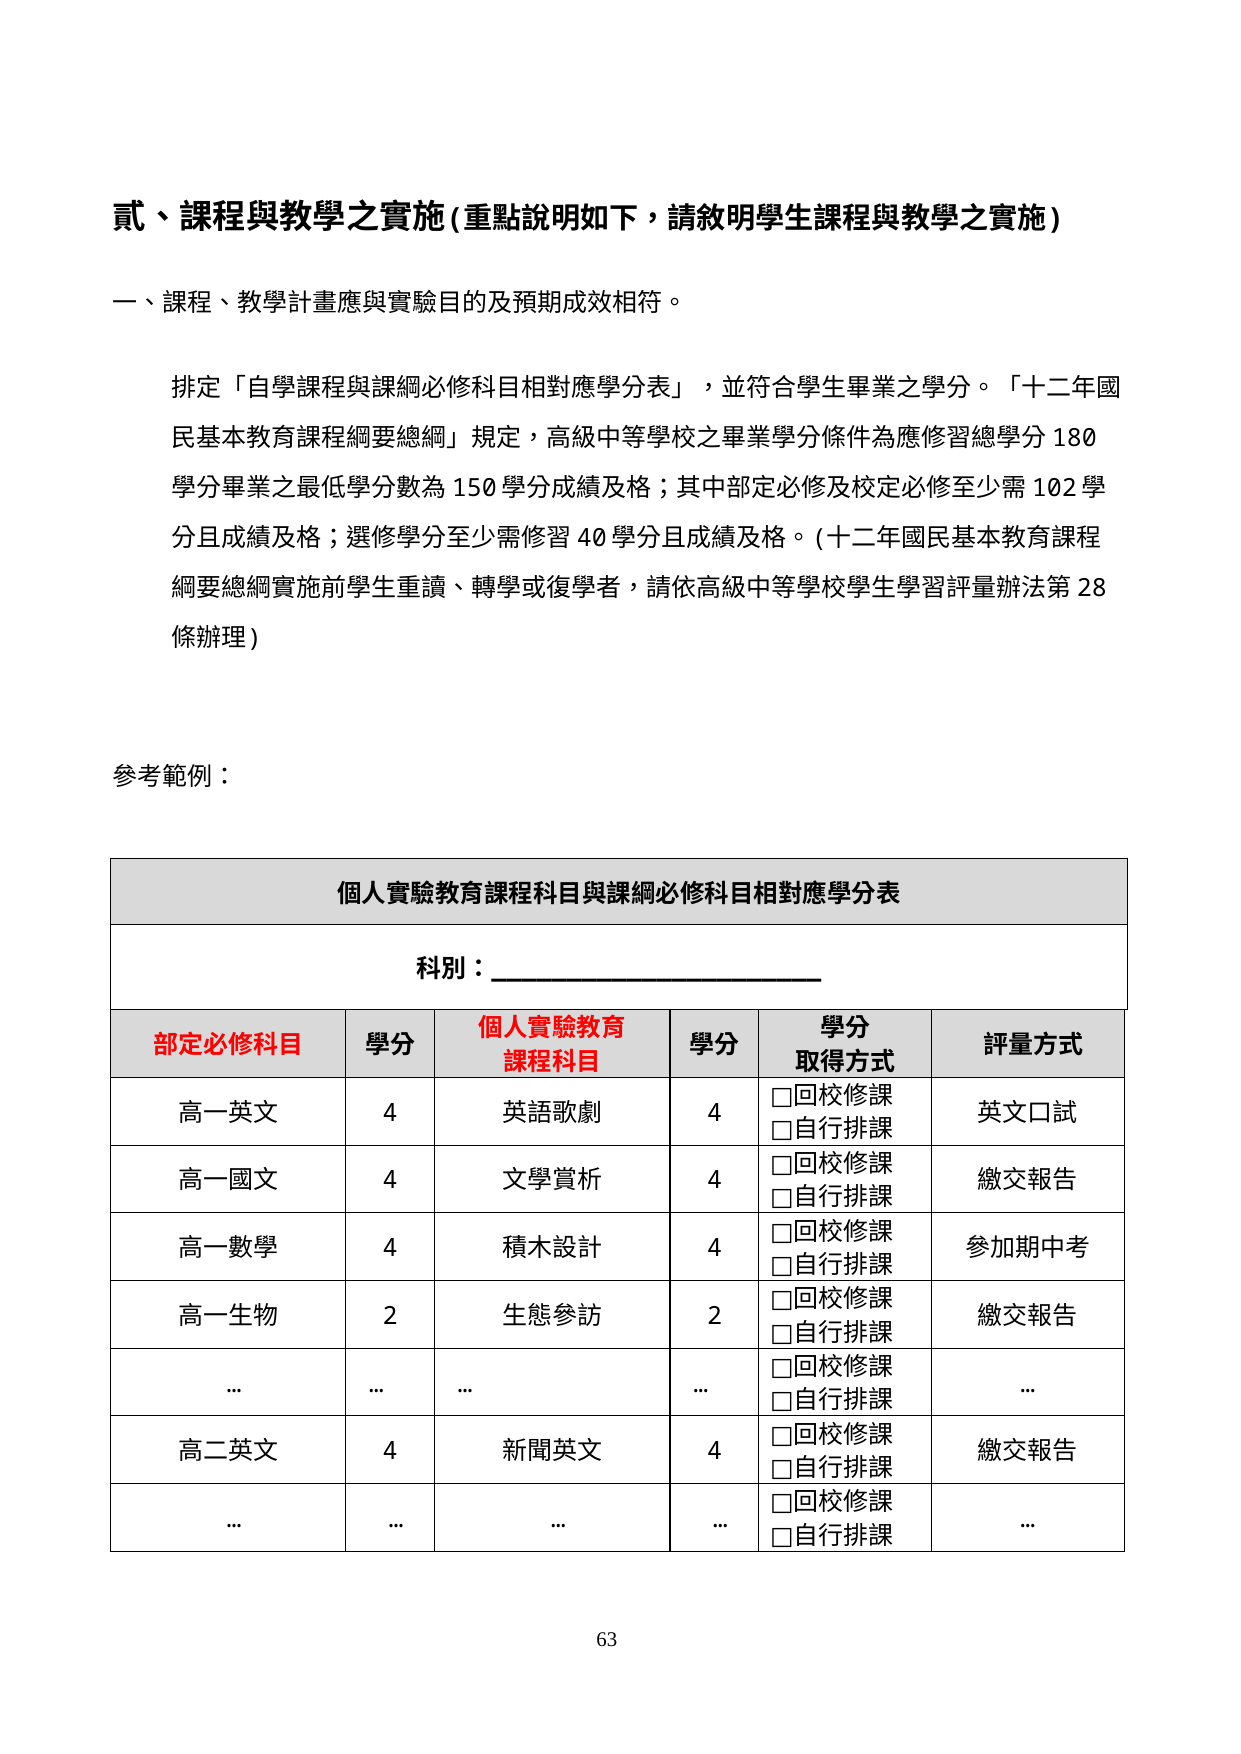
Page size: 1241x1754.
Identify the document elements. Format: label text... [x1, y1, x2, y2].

table_cell 新聞英文 [435, 1416, 669, 1483]
table_cell 生態參訪 [435, 1281, 669, 1348]
table_cell … [671, 1349, 758, 1415]
table_cell □回校修課 □自行排課 [759, 1281, 931, 1348]
table_cell 個人實驗教育 課程科目 [435, 1010, 669, 1077]
table_header 個人實驗教育課程科目與課綱必修科目相對應學分表 [111, 859, 1127, 924]
table_cell 評量方式 [932, 1010, 1124, 1077]
table_cell 4 [346, 1146, 434, 1212]
table_cell 4 [671, 1416, 758, 1483]
text 一、課程、教學計畫應與實驗目的及預期成效相符。 [112, 283, 1125, 319]
table_cell 4 [346, 1213, 434, 1280]
table_cell 4 [346, 1078, 434, 1144]
table_cell 4 [671, 1146, 758, 1212]
table_cell 繳交報告 [932, 1416, 1124, 1483]
table_cell 4 [671, 1078, 758, 1144]
table_cell … [932, 1349, 1124, 1415]
table_cell 學分 取得方式 [759, 1010, 931, 1077]
table_cell 2 [346, 1281, 434, 1348]
table_cell 高一國文 [111, 1146, 345, 1212]
table_cell 積木設計 [435, 1213, 669, 1280]
table_cell □回校修課 □自行排課 [759, 1213, 931, 1280]
table_cell □回校修課 □自行排課 [759, 1078, 931, 1144]
table_cell 2 [671, 1281, 758, 1348]
table_cell … [435, 1349, 669, 1415]
table_cell 學分 [671, 1010, 758, 1077]
table_cell 部定必修科目 [111, 1010, 345, 1077]
table_cell … [671, 1484, 758, 1551]
text 排定「自學課程與課綱必修科目相對應學分表」，並符合學生畢業之學分。「十二年國民基本教育課程綱要總綱」規定，高級中等學校之畢業學分條件為應修習總學分180學分畢業之最低學分數為150學分成績及格；其中部定必修及校定必修至少需102學分且成績及格；選修學分至少需修習40學分且成績及格。(十二年國民基本教育課程綱要總綱實施前學生重讀、轉學或復學者，請依高級中等學校學生學習評量辦法第28條辦理) [172, 356, 1125, 656]
table_cell … [346, 1484, 434, 1551]
text 貳、課程與教學之實施(重點說明如下，請敘明學生課程與教學之實施) [112, 189, 1125, 239]
table_cell 科別：______________________ [111, 925, 1127, 1009]
table_cell … [111, 1484, 345, 1551]
table_cell … [111, 1349, 345, 1415]
table_cell 學分 [346, 1010, 434, 1077]
table_cell 高一數學 [111, 1213, 345, 1280]
table_cell 參加期中考 [932, 1213, 1124, 1280]
table_cell 文學賞析 [435, 1146, 669, 1212]
text 參考範例： [112, 733, 1125, 795]
table_cell 繳交報告 [932, 1146, 1124, 1212]
table_cell … [435, 1484, 669, 1551]
table_cell □回校修課 □自行排課 [759, 1484, 931, 1551]
table_cell 高一生物 [111, 1281, 345, 1348]
table_cell 英語歌劇 [435, 1078, 669, 1144]
table_cell 繳交報告 [932, 1281, 1124, 1348]
table_cell … [346, 1349, 434, 1415]
table_cell □回校修課 □自行排課 [759, 1146, 931, 1212]
table_cell 英文口試 [932, 1078, 1124, 1144]
table_cell 4 [346, 1416, 434, 1483]
table_cell 高一英文 [111, 1078, 345, 1144]
table_cell □回校修課 □自行排課 [759, 1349, 931, 1415]
table_cell … [932, 1484, 1124, 1551]
table_cell □回校修課 □自行排課 [759, 1416, 931, 1483]
table_cell 高二英文 [111, 1416, 345, 1483]
table_cell 4 [671, 1213, 758, 1280]
